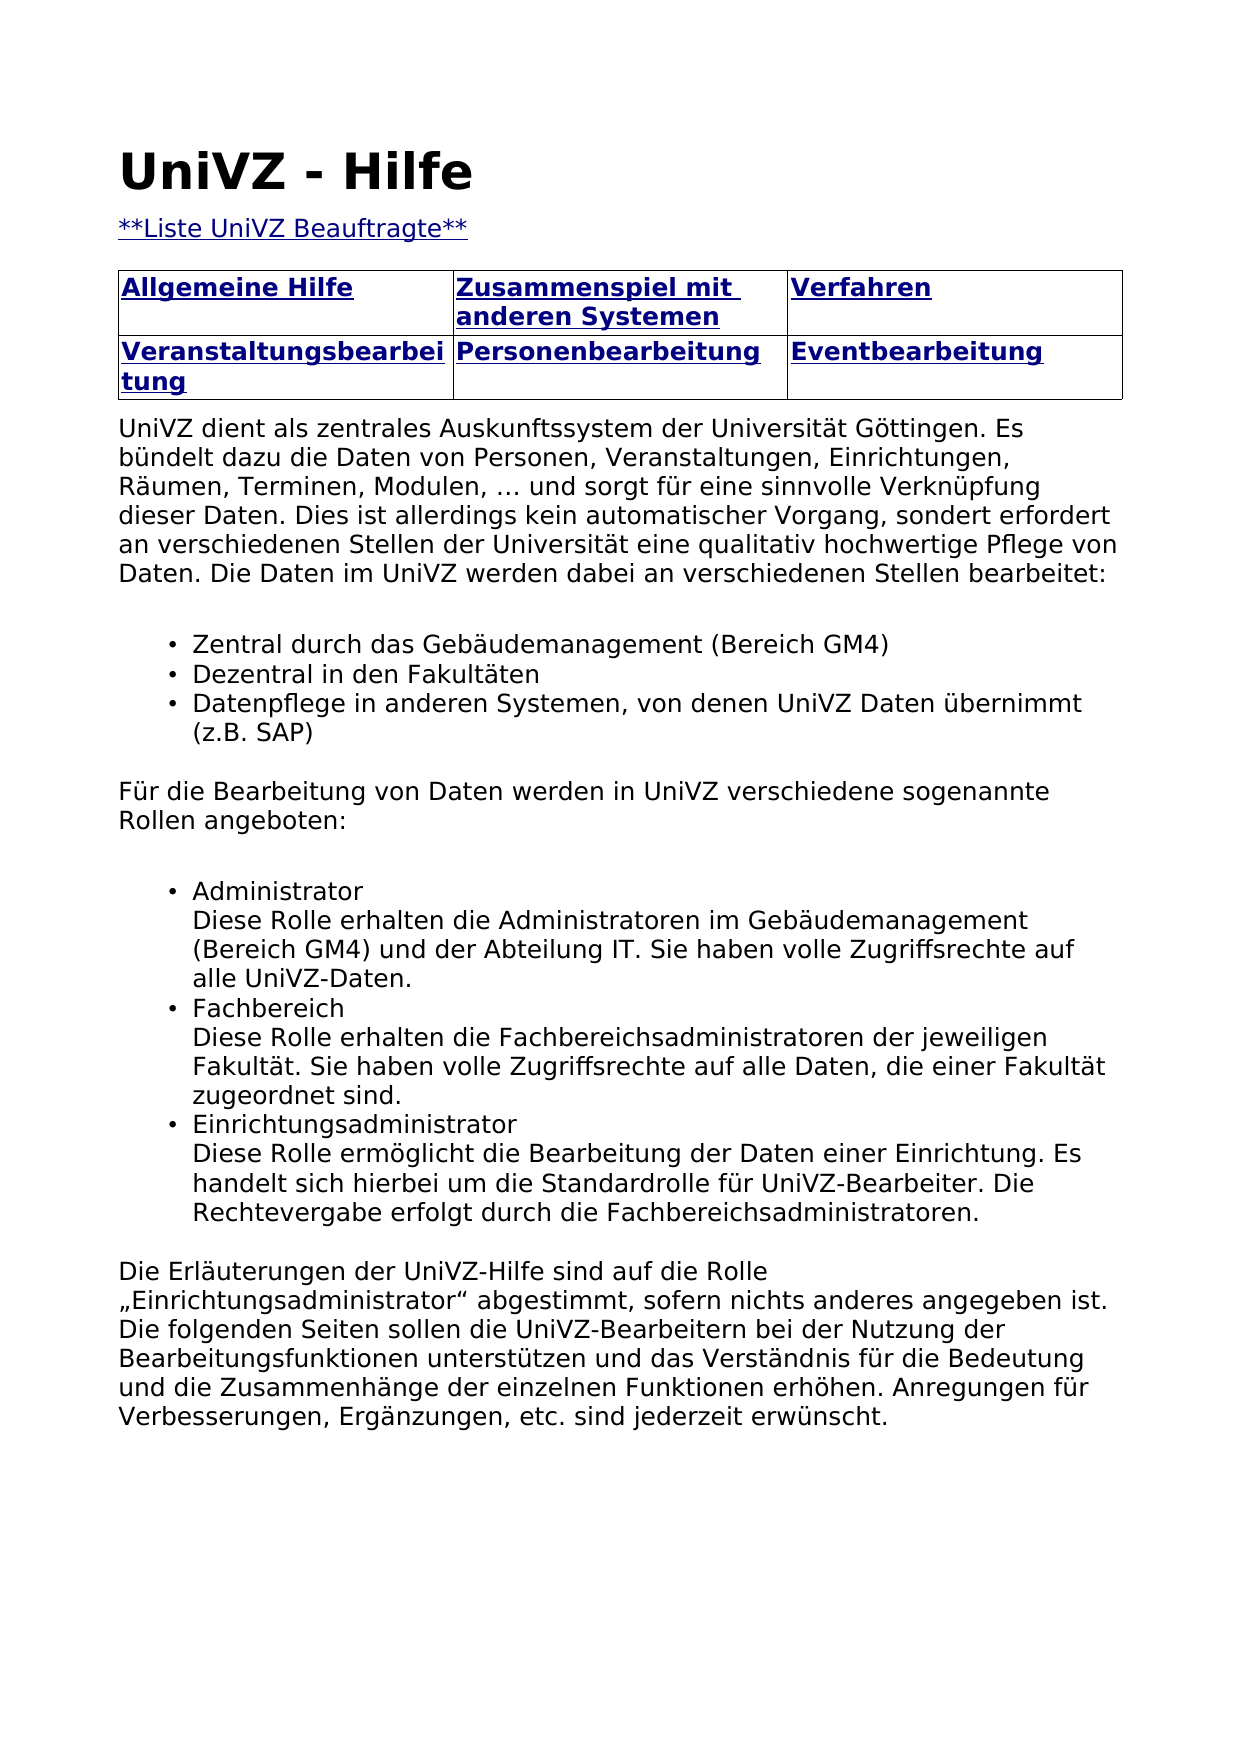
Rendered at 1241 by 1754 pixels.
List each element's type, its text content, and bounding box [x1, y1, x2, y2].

text Die Erläuterungen der UniVZ-Hilfe sind auf die Rolle „Einrichtungsadministrator“ abgestimmt, sofern nichts anderes angegeben ist. Die folgenden Seiten sollen die UniVZ-Bearbeitern bei der Nutzung der Bearbeitungsfunktionen unterstützen und das Verständnis für die Bedeutung und die Zusammenhänge der einzelnen Funktionen erhöhen. Anregungen für Verbesserungen, Ergänzungen, etc. sind jederzeit erwünscht. [118, 1257, 1122, 1432]
table_header Verfahren [788, 271, 1122, 334]
list Einrichtungsadministrator Diese Rolle ermöglicht die Bearbeitung der Daten einer Einrichtung. Es handelt sich hierbei um die Standardrolle für UniVZ-Bearbeiter. Die Rechtevergabe erfolgt durch die Fachbereichsadministratoren. [177, 1111, 1122, 1227]
subtitle UniVZ - Hilfe [118, 143, 1122, 201]
table_cell Veranstaltungsbearbeitung [119, 336, 453, 399]
list Administrator Diese Rolle erhalten die Administratoren im Gebäudemanagement (Bereich GM4) und der Abteilung IT. Sie haben volle Zugriffsrechte auf alle UniVZ-Daten. [177, 877, 1122, 994]
table_cell Eventbearbeitung [788, 336, 1122, 399]
text Für die Bearbeitung von Daten werden in UniVZ verschiedene sogenannte Rollen angeboten: [118, 777, 1122, 835]
text UniVZ dient als zentrales Auskunftssystem der Universität Göttingen. Es bündelt dazu die Daten von Personen, Veranstaltungen, Einrichtungen, Räumen, Terminen, Modulen, … und sorgt für eine sinnvolle Verknüpfung dieser Daten. Dies ist allerdings kein automatischer Vorgang, sondert erfordert an verschiedenen Stellen der Universität eine qualitativ hochwertige Pflege von Daten. Die Daten im UniVZ werden dabei an verschiedenen Stellen bearbeitet: [118, 414, 1122, 589]
list Zentral durch das Gebäudemanagement (Bereich GM4) [177, 631, 1122, 660]
list Dezentral in den Fakultäten [177, 660, 1122, 689]
list Fachbereich Diese Rolle erhalten die Fachbereichsadministratoren der jeweiligen Fakultät. Sie haben volle Zugriffsrechte auf alle Daten, die einer Fakultät zugeordnet sind. [177, 994, 1122, 1111]
list Datenpflege in anderen Systemen, von denen UniVZ Daten übernimmt (z.B. SAP) [177, 689, 1122, 747]
table_header Zusammenspiel mit anderen Systemen [454, 271, 787, 334]
text **Liste UniVZ Beauftragte** [118, 214, 1122, 243]
table_header Allgemeine Hilfe [119, 271, 453, 334]
table_cell Personenbearbeitung [454, 336, 787, 399]
